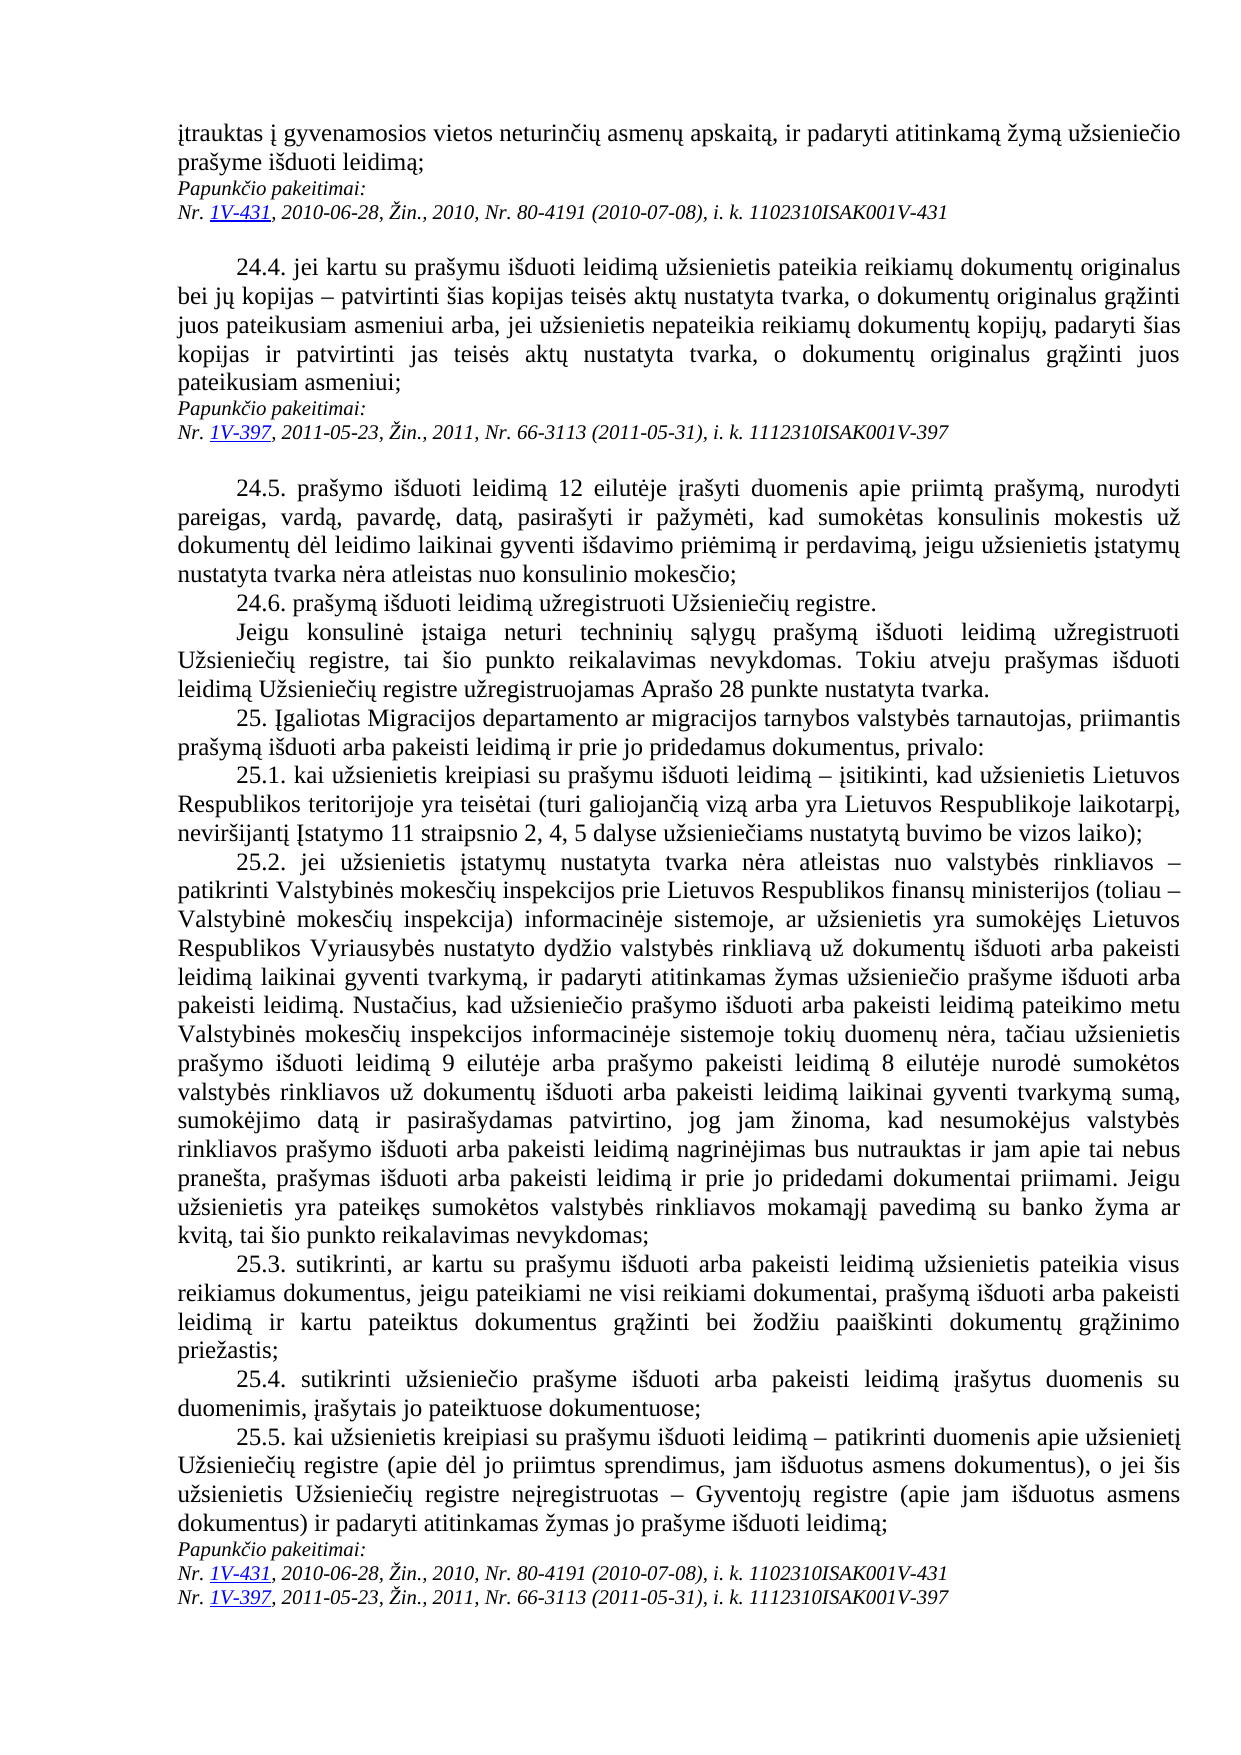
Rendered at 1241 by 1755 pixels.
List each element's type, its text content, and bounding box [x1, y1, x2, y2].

text 25.2. jei užsienietis įstatymų nustatyta tvarka nėra atleistas nuo valstybės rinkliavos – patikrinti Valstybinės mokesčių inspekcijos prie Lietuvos Respublikos finansų ministerijos (toliau – Valstybinė mokesčių inspekcija) informacinėje sistemoje, ar užsienietis yra sumokėjęs Lietuvos Respublikos Vyriausybės nustatyto dydžio valstybės rinkliavą už dokumentų išduoti arba pakeisti leidimą laikinai gyventi tvarkymą, ir padaryti atitinkamas žymas užsieniečio prašyme išduoti arba pakeisti leidimą. Nustačius, kad užsieniečio prašymo išduoti arba pakeisti leidimą pateikimo metu Valstybinės mokesčių inspekcijos informacinėje sistemoje tokių duomenų nėra, tačiau užsienietis prašymo išduoti leidimą 9 eilutėje arba prašymo pakeisti leidimą 8 eilutėje nurodė sumokėtos valstybės rinkliavos už dokumentų išduoti arba pakeisti leidimą laikinai gyventi tvarkymą sumą, sumokėjimo datą ir pasirašydamas patvirtino, jog jam žinoma, kad nesumokėjus valstybės rinkliavos prašymo išduoti arba pakeisti leidimą nagrinėjimas bus nutrauktas ir jam apie tai nebus pranešta, prašymas išduoti arba pakeisti leidimą ir prie jo pridedami dokumentai priimami. Jeigu užsienietis yra pateikęs sumokėtos valstybės rinkliavos mokamąjį pavedimą su banko žyma ar kvitą, tai šio punkto reikalavimas nevykdomas; [177, 847, 1181, 1249]
text 24.5. prašymo išduoti leidimą 12 eilutėje įrašyti duomenis apie priimtą prašymą, nurodyti pareigas, vardą, pavardę, datą, pasirašyti ir pažymėti, kad sumokėtas konsulinis mokestis už dokumentų dėl leidimo laikinai gyventi išdavimo priėmimą ir perdavimą, jeigu užsienietis įstatymų nustatyta tvarka nėra atleistas nuo konsulinio mokesčio; [177, 473, 1181, 588]
text Nr. 1V-397, 2011-05-23, Žin., 2011, Nr. 66-3113 (2011-05-31), i. k. 1112310ISAK001V-397 [177, 420, 1181, 444]
text Papunkčio pakeitimai: [177, 1537, 1181, 1561]
text 25.5. kai užsienietis kreipiasi su prašymu išduoti leidimą – patikrinti duomenis apie užsienietį Užsieniečių registre (apie dėl jo priimtus sprendimus, jam išduotus asmens dokumentus), o jei šis užsienietis Užsieniečių registre neįregistruotas – Gyventojų registre (apie jam išduotus asmens dokumentus) ir padaryti atitinkamas žymas jo prašyme išduoti leidimą; [177, 1422, 1181, 1537]
text Nr. 1V-431, 2010-06-28, Žin., 2010, Nr. 80-4191 (2010-07-08), i. k. 1102310ISAK001V-431 [177, 1561, 1181, 1585]
text Nr. 1V-431, 2010-06-28, Žin., 2010, Nr. 80-4191 (2010-07-08), i. k. 1102310ISAK001V-431 [177, 200, 1181, 224]
text įtrauktas į gyvenamosios vietos neturinčių asmenų apskaitą, ir padaryti atitinkamą žymą užsieniečio prašyme išduoti leidimą; [177, 118, 1181, 176]
text 24.4. jei kartu su prašymu išduoti leidimą užsienietis pateikia reikiamų dokumentų originalus bei jų kopijas – patvirtinti šias kopijas teisės aktų nustatyta tvarka, o dokumentų originalus grąžinti juos pateikusiam asmeniui arba, jei užsienietis nepateikia reikiamų dokumentų kopijų, padaryti šias kopijas ir patvirtinti jas teisės aktų nustatyta tvarka, o dokumentų originalus grąžinti juos pateikusiam asmeniui; [177, 252, 1181, 396]
text Papunkčio pakeitimai: [177, 396, 1181, 420]
text 25.3. sutikrinti, ar kartu su prašymu išduoti arba pakeisti leidimą užsienietis pateikia visus reikiamus dokumentus, jeigu pateikiami ne visi reikiami dokumentai, prašymą išduoti arba pakeisti leidimą ir kartu pateiktus dokumentus grąžinti bei žodžiu paaiškinti dokumentų grąžinimo priežastis; [177, 1249, 1181, 1364]
text 25.1. kai užsienietis kreipiasi su prašymu išduoti leidimą – įsitikinti, kad užsienietis Lietuvos Respublikos teritorijoje yra teisėtai (turi galiojančią vizą arba yra Lietuvos Respublikoje laikotarpį, neviršijantį Įstatymo 11 straipsnio 2, 4, 5 dalyse užsieniečiams nustatytą buvimo be vizos laiko); [177, 761, 1181, 847]
text 25.4. sutikrinti užsieniečio prašyme išduoti arba pakeisti leidimą įrašytus duomenis su duomenimis, įrašytais jo pateiktuose dokumentuose; [177, 1364, 1181, 1422]
text Papunkčio pakeitimai: [177, 176, 1181, 200]
text 25. Įgaliotas Migracijos departamento ar migracijos tarnybos valstybės tarnautojas, priimantis prašymą išduoti arba pakeisti leidimą ir prie jo pridedamus dokumentus, privalo: [177, 703, 1181, 761]
text Nr. 1V-397, 2011-05-23, Žin., 2011, Nr. 66-3113 (2011-05-31), i. k. 1112310ISAK001V-397 [177, 1585, 1181, 1609]
text 24.6. prašymą išduoti leidimą užregistruoti Užsieniečių registre. [177, 588, 1181, 617]
text Jeigu konsulinė įstaiga neturi techninių sąlygų prašymą išduoti leidimą užregistruoti Užsieniečių registre, tai šio punkto reikalavimas nevykdomas. Tokiu atveju prašymas išduoti leidimą Užsieniečių registre užregistruojamas Aprašo 28 punkte nustatyta tvarka. [177, 617, 1181, 703]
